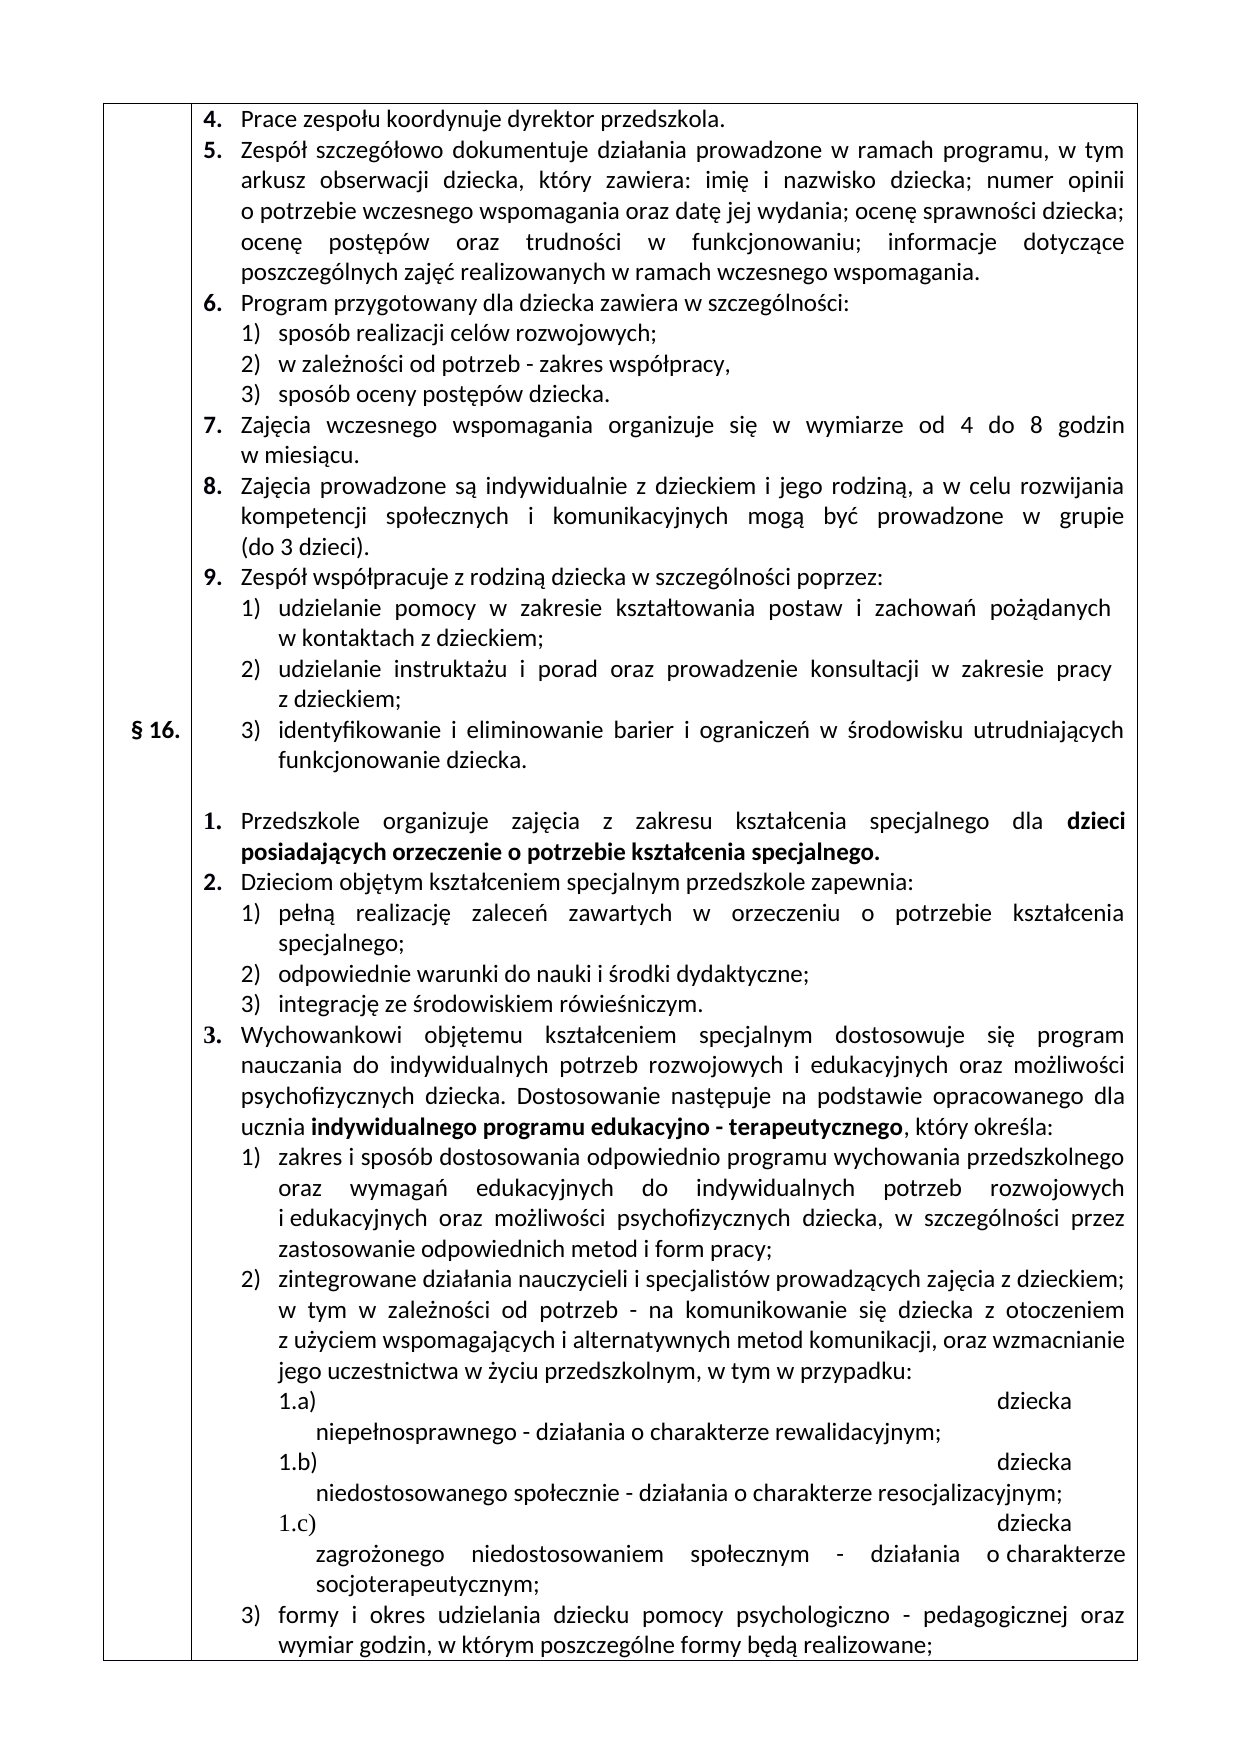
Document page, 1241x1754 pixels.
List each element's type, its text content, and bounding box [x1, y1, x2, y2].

table_header § 16. [104, 104, 191, 1660]
